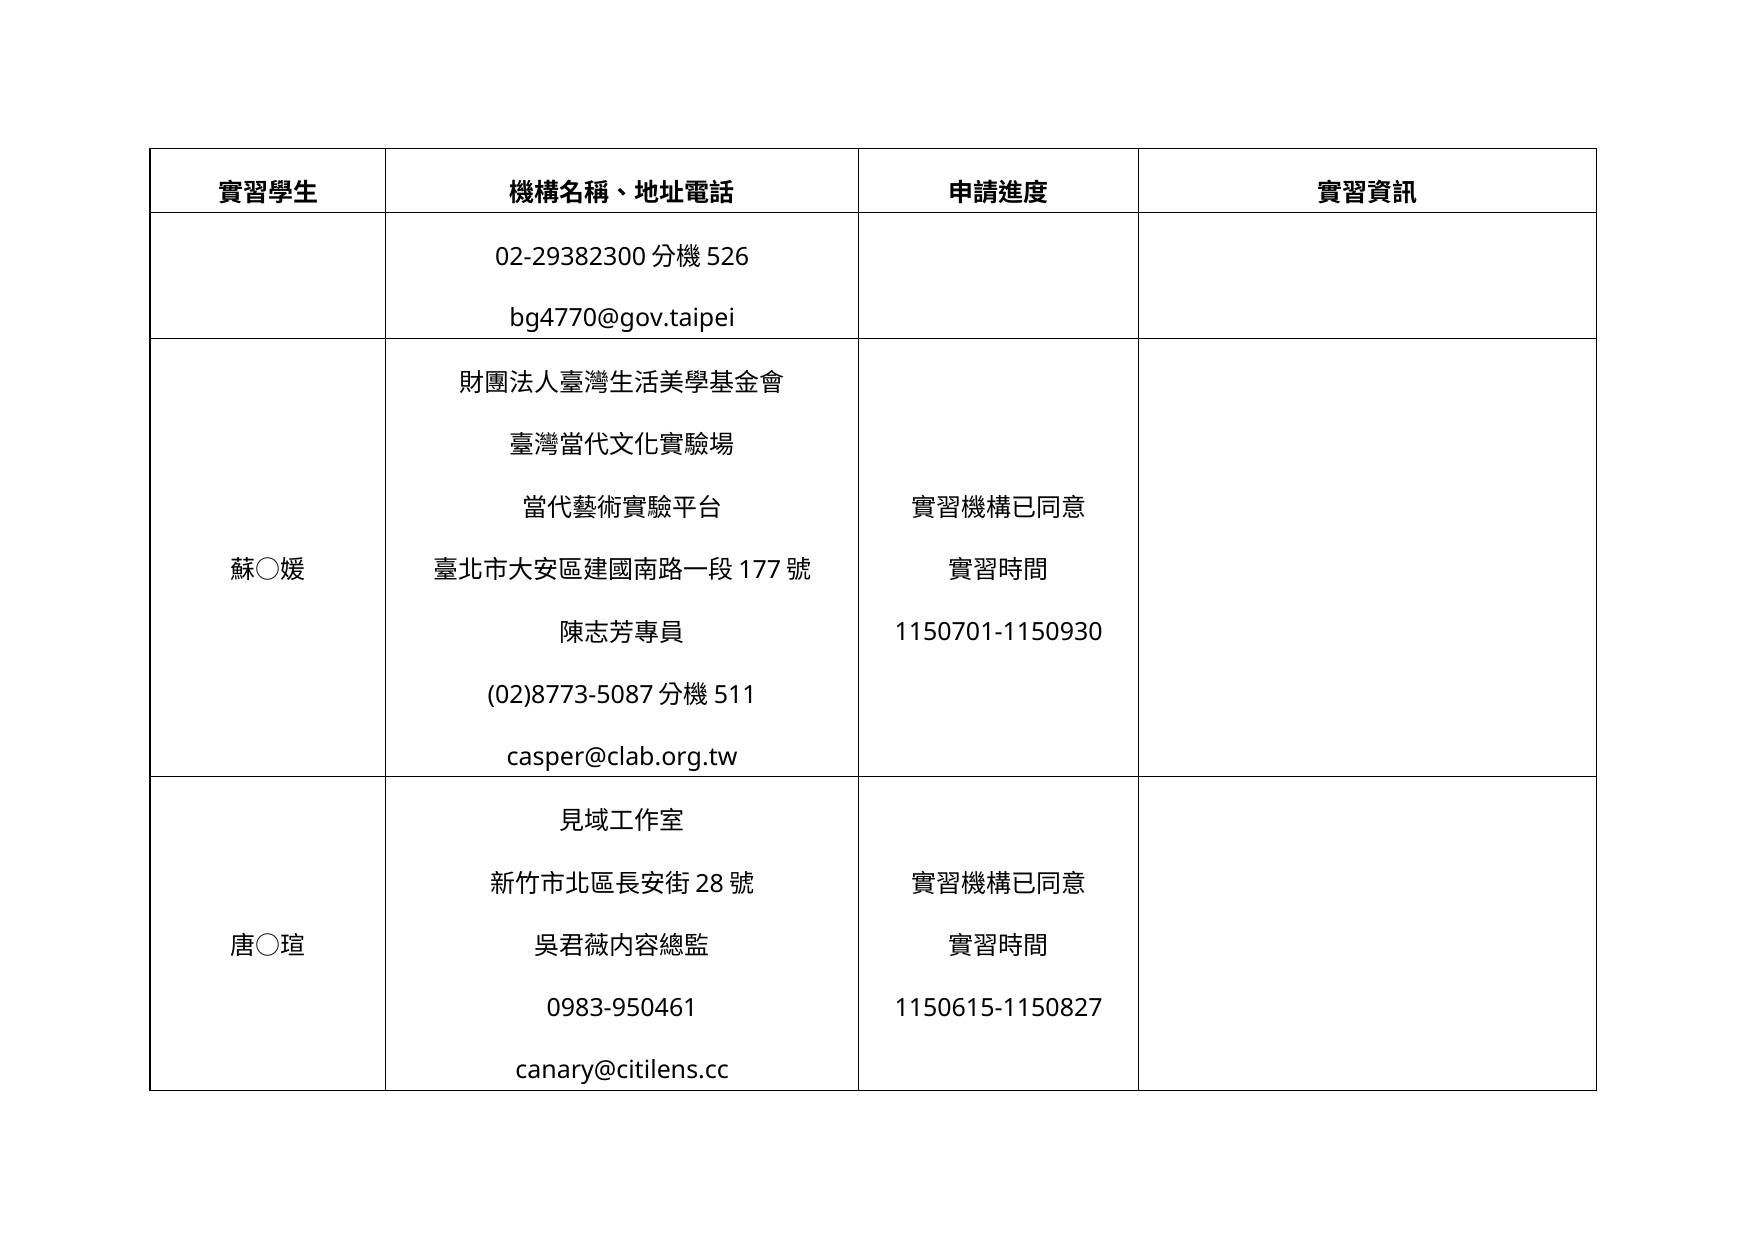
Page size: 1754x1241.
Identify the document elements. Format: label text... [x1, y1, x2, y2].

table_cell 見域工作室 新竹市北區長安街28號 吳君薇内容總監 0983-950461 canary@citilens.cc [386, 777, 858, 1090]
table_cell [1139, 213, 1596, 338]
table_header 實習學生 [151, 149, 385, 212]
table_header 申請進度 [859, 149, 1138, 212]
table_cell 實習機構已同意 實習時間 1150615-1150827 [859, 777, 1138, 1090]
table_cell [1139, 339, 1596, 776]
table_cell [1139, 777, 1596, 1090]
table_cell [859, 213, 1138, 338]
table_cell [151, 213, 385, 338]
table_cell 實習機構已同意 實習時間 1150701-1150930 [859, 339, 1138, 776]
table_cell 唐○瑄 [151, 777, 385, 1090]
table_header 實習資訊 [1139, 149, 1596, 212]
table_header 機構名稱、地址電話 [386, 149, 858, 212]
table_cell 蘇○媛 [151, 339, 385, 776]
table_cell 財團法人臺灣生活美學基金會 臺灣當代文化實驗場 當代藝術實驗平台 臺北市大安區建國南路一段177號 陳志芳專員 (02)8773-5087分機511 casper@clab.org.tw [386, 339, 858, 776]
table_cell 02-29382300分機526 bg4770@gov.taipei [386, 213, 858, 338]
